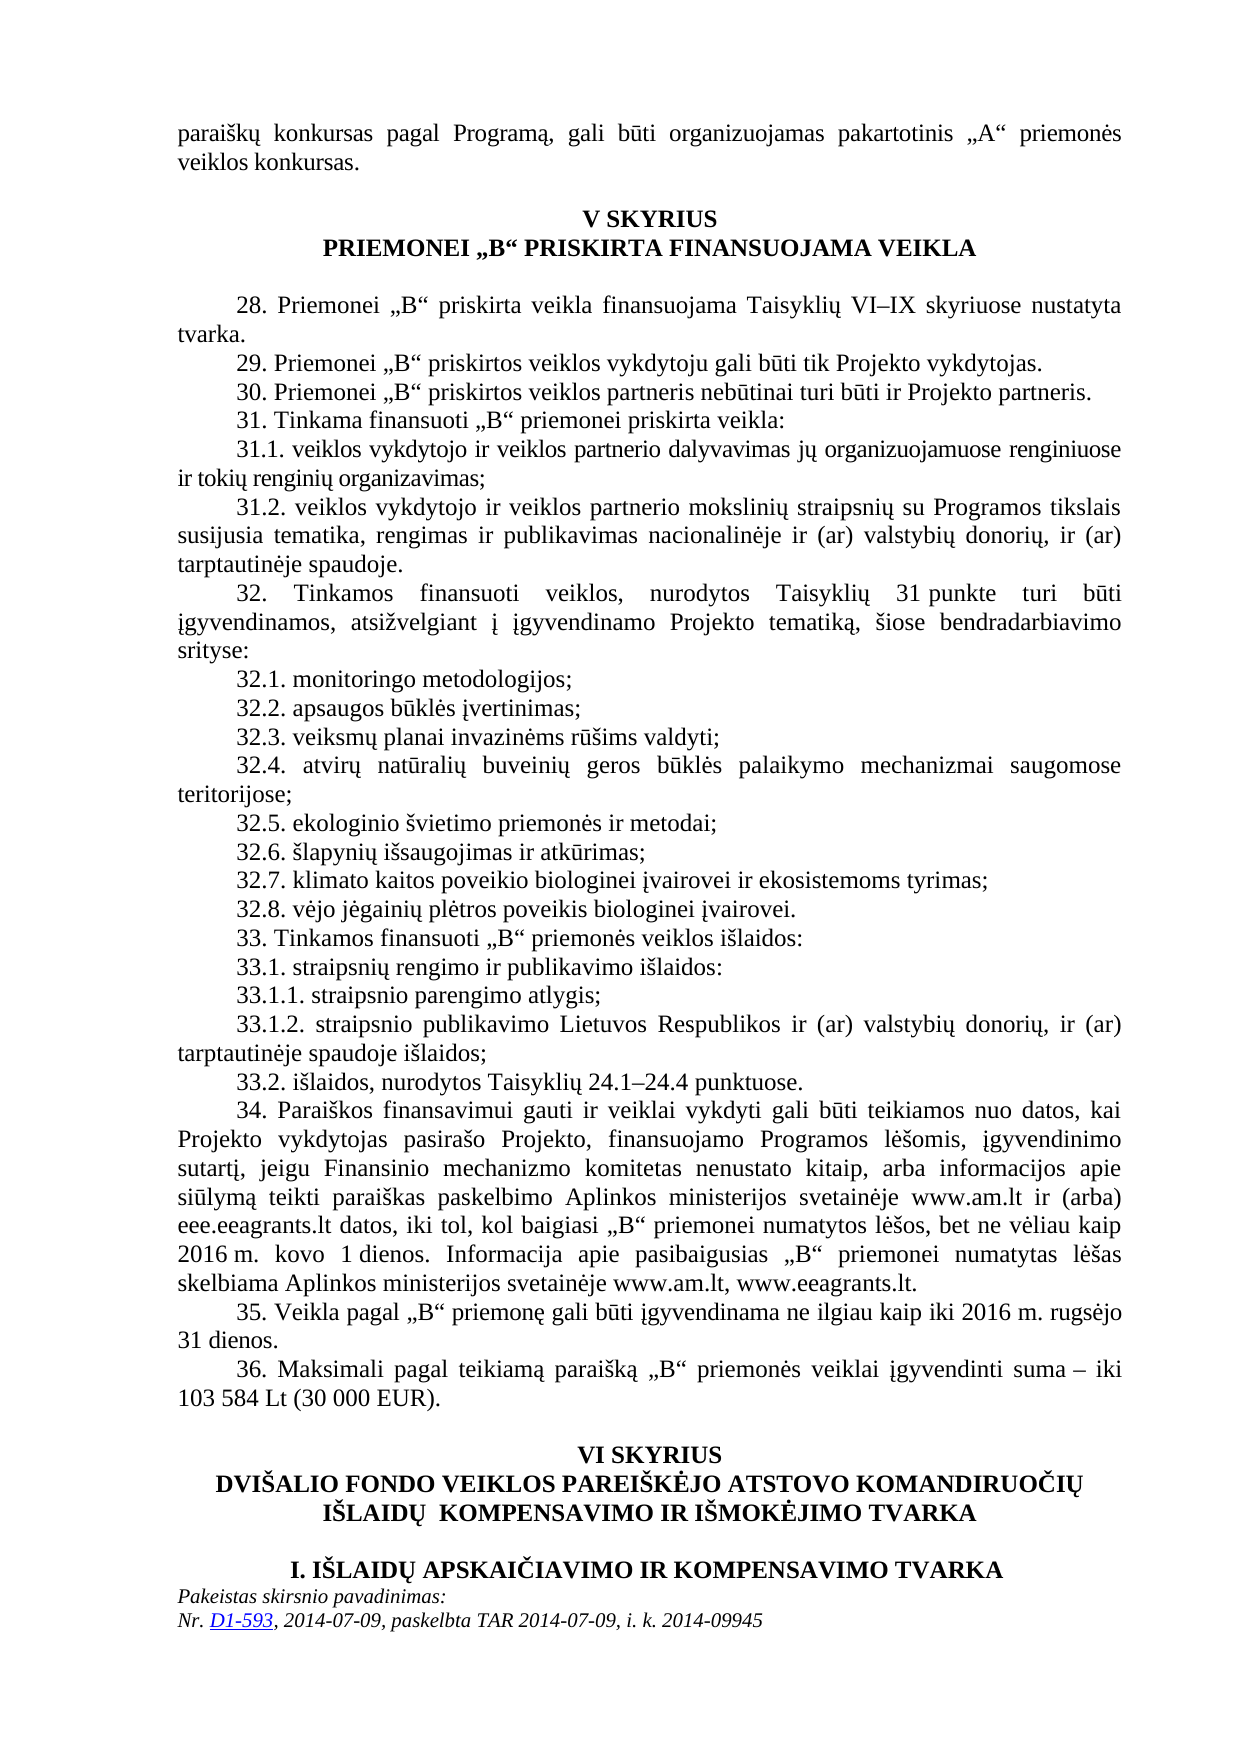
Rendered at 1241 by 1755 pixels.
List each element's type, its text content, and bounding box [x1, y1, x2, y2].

text 31.1. veiklos vykdytojo ir veiklos partnerio dalyvavimas jų organizuojamuose renginiuose ir tokių renginių organizavimas; [177, 434, 1122, 492]
text 32.2. apsaugos būklės įvertinimas; [177, 693, 1122, 722]
text 33.1.1. straipsnio parengimo atlygis; [177, 981, 1122, 1009]
text 30. Priemonei „B“ priskirtos veiklos partneris nebūtinai turi būti ir Projekto partneris. [177, 377, 1122, 406]
text 33.2. išlaidos, nurodytos Taisyklių 24.1–24.4 punktuose. [177, 1067, 1122, 1096]
text 32. Tinkamos finansuoti veiklos, nurodytos Taisyklių 31 punkte turi būti įgyvendinamos, atsižvelgiant į įgyvendinamo Projekto tematiką, šiose bendradarbiavimo srityse: [177, 578, 1122, 664]
text DVIŠALIO FONDO VEIKLOS PAREIŠKĖJO ATSTOVO KOMANDIRUOČIŲ IŠLAIDŲ KOMPENSAVIMO IR IŠMOKĖJIMO TVARKA [177, 1469, 1122, 1527]
text 32.5. ekologinio švietimo priemonės ir metodai; [177, 808, 1122, 837]
text 33. Tinkamos finansuoti „B“ priemonės veiklos išlaidos: [177, 923, 1122, 952]
text paraiškų konkursas pagal Programą, gali būti organizuojamas pakartotinis „A“ priemonės veiklos konkursas. [177, 118, 1122, 176]
text PRIEMONEI „B“ PRISKIRTA FINANSUOJAMA VEIKLA [177, 233, 1122, 262]
text 31.2. veiklos vykdytojo ir veiklos partnerio mokslinių straipsnių su Programos tikslais susijusia tematika, rengimas ir publikavimas nacionalinėje ir (ar) valstybių donorių, ir (ar) tarptautinėje spaudoje. [177, 492, 1122, 578]
text 33.1. straipsnių rengimo ir publikavimo išlaidos: [177, 952, 1122, 981]
text 34. Paraiškos finansavimui gauti ir veiklai vykdyti gali būti teikiamos nuo datos, kai Projekto vykdytojas pasirašo Projekto, finansuojamo Programos lėšomis, įgyvendinimo sutartį, jeigu Finansinio mechanizmo komitetas nenustato kitaip, arba informacijos apie siūlymą teikti paraiškas paskelbimo Aplinkos ministerijos svetainėje www.am.lt ir (arba) eee.eeagrants.lt datos, iki tol, kol baigiasi „B“ priemonei numatytos lėšos, bet ne vėliau kaip 2016 m. kovo 1 dienos. Informacija apie pasibaigusias „B“ priemonei numatytas lėšas skelbiama Aplinkos ministerijos svetainėje www.am.lt, www.eeagrants.lt. [177, 1096, 1122, 1297]
text 35. Veikla pagal „B“ priemonę gali būti įgyvendinama ne ilgiau kaip iki 2016 m. rugsėjo 31 dienos. [177, 1297, 1122, 1354]
text 32.7. klimato kaitos poveikio biologinei įvairovei ir ekosistemoms tyrimas; [177, 866, 1122, 894]
text 29. Priemonei „B“ priskirtos veiklos vykdytoju gali būti tik Projekto vykdytojas. [177, 348, 1122, 377]
text 32.1. monitoringo metodologijos; [177, 664, 1122, 693]
text 28. Priemonei „B“ priskirta veikla finansuojama Taisyklių VI–IX skyriuose nustatyta tvarka. [177, 291, 1122, 348]
text 31. Tinkama finansuoti „B“ priemonei priskirta veikla: [177, 406, 1122, 434]
text VI SKYRIUS [177, 1441, 1122, 1469]
text Nr. D1-593, 2014-07-09, paskelbta TAR 2014-07-09, i. k. 2014-09945 [177, 1608, 1122, 1632]
text 32.8. vėjo jėgainių plėtros poveikis biologinei įvairovei. [177, 894, 1122, 923]
text 32.3. veiksmų planai invazinėms rūšims valdyti; [177, 722, 1122, 751]
text 32.6. šlapynių išsaugojimas ir atkūrimas; [177, 837, 1122, 866]
text Pakeistas skirsnio pavadinimas: [177, 1584, 1122, 1608]
text 36. Maksimali pagal teikiamą paraišką „B“ priemonės veiklai įgyvendinti suma – iki 103 584 Lt (30 000 EUR). [177, 1354, 1122, 1412]
text 33.1.2. straipsnio publikavimo Lietuvos Respublikos ir (ar) valstybių donorių, ir (ar) tarptautinėje spaudoje išlaidos; [177, 1009, 1122, 1067]
text V SKYRIUS [177, 204, 1122, 233]
text 32.4. atvirų natūralių buveinių geros būklės palaikymo mechanizmai saugomose teritorijose; [177, 751, 1122, 808]
text I. Išlaidų apskaičiavimo ir kompensavimo tvarka [177, 1556, 1122, 1584]
